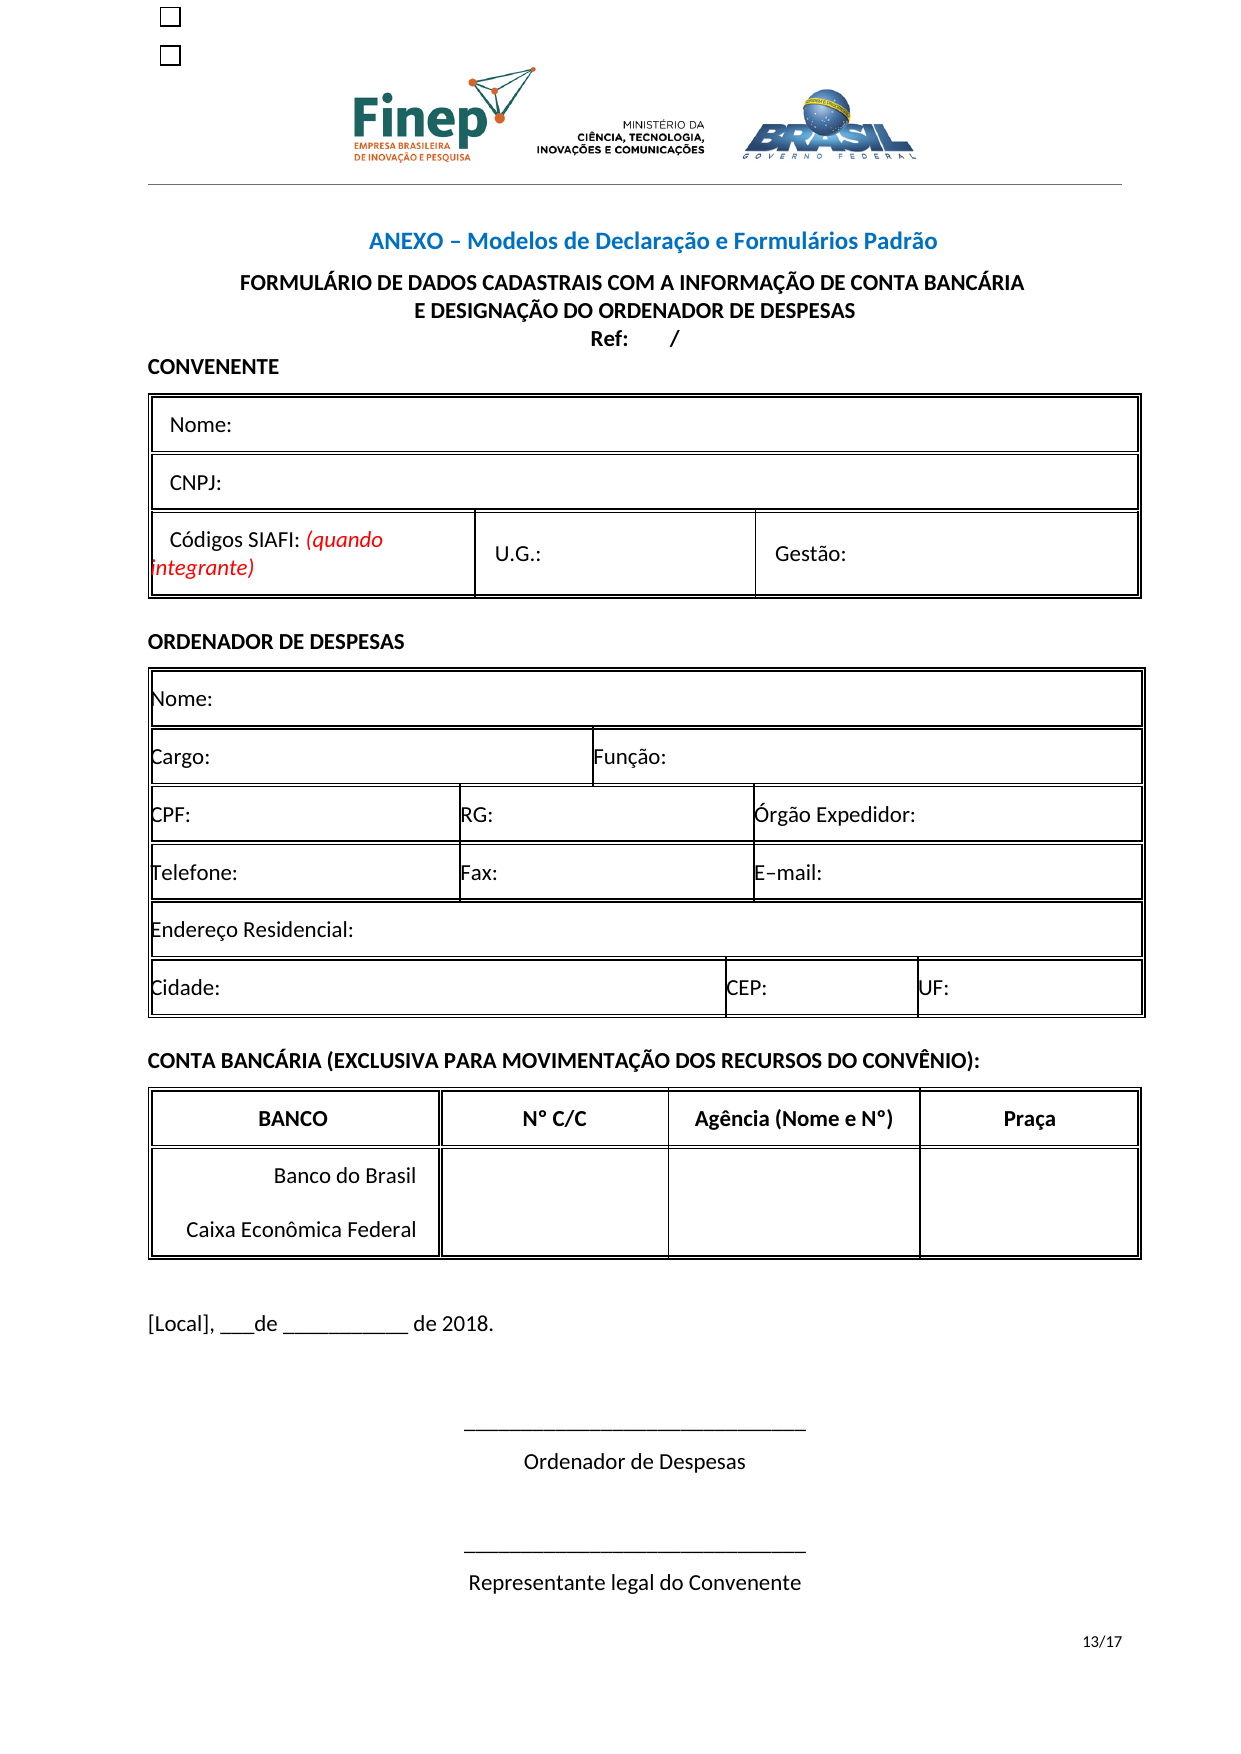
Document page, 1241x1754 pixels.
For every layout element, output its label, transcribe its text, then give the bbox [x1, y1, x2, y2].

text Representante legal do Convenente [148, 1568, 1122, 1597]
table_cell Códigos SIAFI: (quando integrante) [153, 513, 474, 594]
subtitle CONTA BANCÁRIA (exclusiva para movimentação dos recursos do CONVÊNIO): [148, 1046, 1122, 1074]
text ______________________________ [148, 1528, 1122, 1556]
table_cell [669, 1149, 919, 1255]
table_cell Endereço Residencial: [153, 903, 1141, 956]
table_cell Cidade: [153, 961, 725, 1013]
table_cell CNPJ: [153, 455, 1137, 508]
table_header Praça [921, 1092, 1137, 1144]
table_cell Função: [594, 730, 1141, 783]
text ______________________________ [148, 1406, 1122, 1434]
table_cell E–mail: [755, 845, 1141, 898]
table_header Nome: [153, 398, 1137, 451]
table_cell Gestão: [756, 513, 1137, 594]
table_cell Banco do Brasil Caixa Econômica Federal [153, 1149, 438, 1255]
table_cell Telefone: [153, 845, 459, 898]
table_header Agência (Nome e Nº) [669, 1092, 919, 1144]
table_header Nome: [153, 672, 1141, 725]
subtitle Ref: / [148, 324, 1122, 352]
table_header BANCO [153, 1092, 438, 1144]
text Ordenador de Despesas [148, 1447, 1122, 1475]
table_cell [443, 1149, 668, 1255]
table_cell Cargo: [153, 730, 592, 783]
subtitle FORMULÁRIO DE DADOS CADASTRAIS COM A INFORMAÇÃO DE CONTA BANCÁRIA [148, 268, 1122, 296]
table_cell RG: [461, 787, 753, 840]
subtitle E DESIGNAÇÃO DO ORDENADOR DE DESPESAS [148, 296, 1122, 324]
subtitle CONVENENTE [148, 352, 1122, 380]
table_cell Órgão Expedidor: [755, 787, 1141, 840]
table_cell CEP: [727, 961, 917, 1013]
table_cell UF: [919, 961, 1141, 1013]
text ANEXO – Modelos de Declaração e Formulários Padrão [185, 225, 1122, 256]
table_header Nº C/C [443, 1092, 668, 1144]
table_cell [921, 1149, 1137, 1255]
table_cell CPF: [153, 787, 459, 840]
table_cell U.G.: [476, 513, 755, 594]
table_cell Fax: [461, 845, 753, 898]
subtitle ORDENADOR DE DESPESAS [148, 627, 1122, 655]
text [Local], ___de ___________ de 2018. [148, 1309, 1122, 1337]
